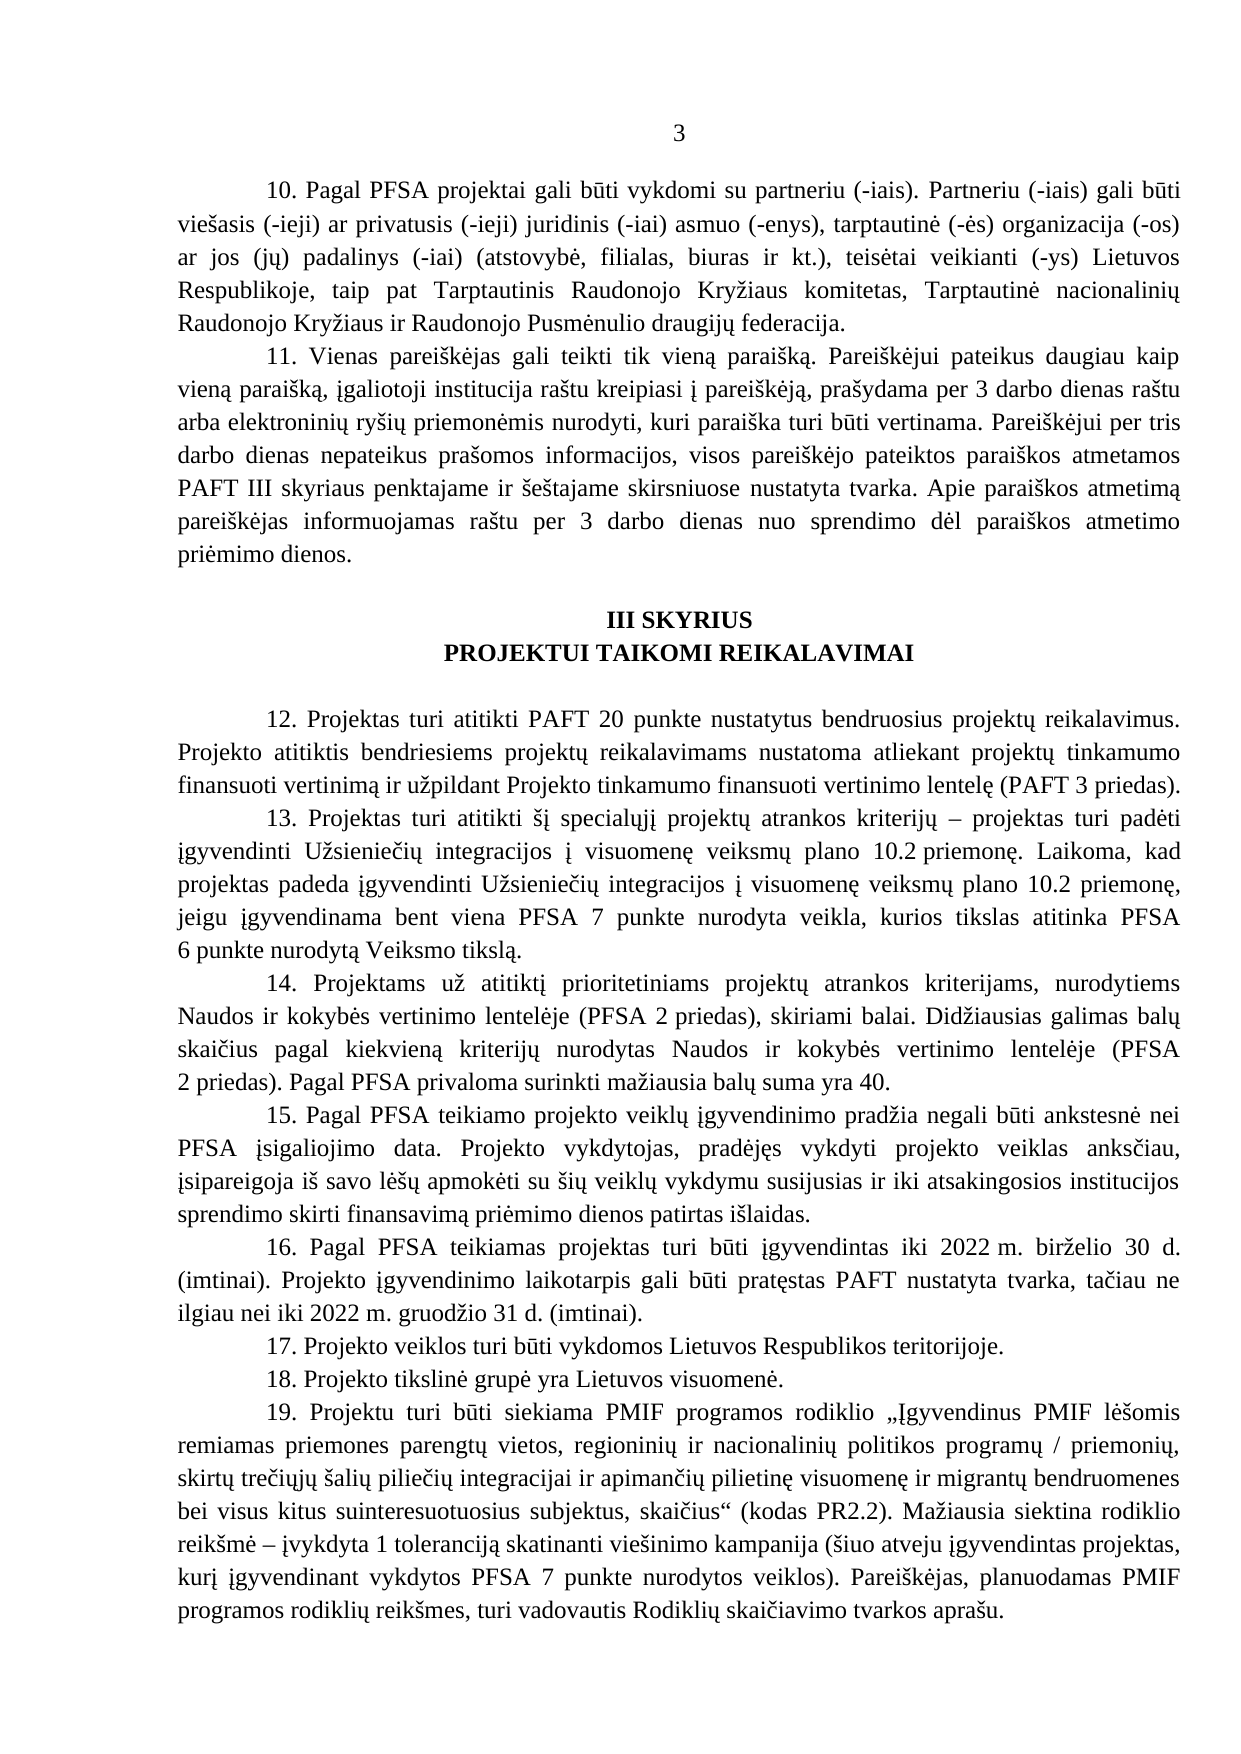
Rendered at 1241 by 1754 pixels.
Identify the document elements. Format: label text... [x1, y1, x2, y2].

text 10. Pagal PFSA projektai gali būti vykdomi su partneriu (-iais). Partneriu (-iais) gali būti viešasis (-ieji) ar privatusis (-ieji) juridinis (-iai) asmuo (-enys), tarptautinė (-ės) organizacija (-os) ar jos (jų) padalinys (-iai) (atstovybė, filialas, biuras ir kt.), teisėtai veikianti (-ys) Lietuvos Respublikoje, taip pat Tarptautinis Raudonojo Kryžiaus komitetas, Tarptautinė nacionalinių Raudonojo Kryžiaus ir Raudonojo Pusmėnulio draugijų federacija. [177, 176, 1181, 336]
text 13. Projektas turi atitikti šį specialųjį projektų atrankos kriterijų – projektas turi padėti įgyvendinti Užsieniečių integracijos į visuomenę veiksmų plano 10.2 priemonę. Laikoma, kad projektas padeda įgyvendinti Užsieniečių integracijos į visuomenę veiksmų plano 10.2 priemonę, jeigu įgyvendinama bent viena PFSA 7 punkte nurodyta veikla, kurios tikslas atitinka PFSA 6 punkte nurodytą Veiksmo tikslą. [177, 803, 1181, 964]
text PROJEKTUI TAIKOMI REIKALAVIMAI [177, 638, 1181, 667]
text 14. Projektams už atitiktį prioritetiniams projektų atrankos kriterijams, nurodytiems Naudos ir kokybės vertinimo lentelėje (PFSA 2 priedas), skiriami balai. Didžiausias galimas balų skaičius pagal kiekvieną kriterijų nurodytas Naudos ir kokybės vertinimo lentelėje (PFSA 2 priedas). Pagal PFSA privaloma surinkti mažiausia balų suma yra 40. [177, 968, 1181, 1096]
text 11. Vienas pareiškėjas gali teikti tik vieną paraišką. Pareiškėjui pateikus daugiau kaip vieną paraišką, įgaliotoji institucija raštu kreipiasi į pareiškėją, prašydama per 3 darbo dienas raštu arba elektroninių ryšių priemonėmis nurodyti, kuri paraiška turi būti vertinama. Pareiškėjui per tris darbo dienas nepateikus prašomos informacijos, visos pareiškėjo pateiktos paraiškos atmetamos PAFT III skyriaus penktajame ir šeštajame skirsniuose nustatyta tvarka. Apie paraiškos atmetimą pareiškėjas informuojamas raštu per 3 darbo dienas nuo sprendimo dėl paraiškos atmetimo priėmimo dienos. [177, 341, 1181, 568]
text III SKYRIUS [177, 605, 1181, 634]
text 15. Pagal PFSA teikiamo projekto veiklų įgyvendinimo pradžia negali būti ankstesnė nei PFSA įsigaliojimo data. Projekto vykdytojas, pradėjęs vykdyti projekto veiklas anksčiau, įsipareigoja iš savo lėšų apmokėti su šių veiklų vykdymu susijusias ir iki atsakingosios institucijos sprendimo skirti finansavimą priėmimo dienos patirtas išlaidas. [177, 1100, 1181, 1228]
text 12. Projektas turi atitikti PAFT 20 punkte nustatytus bendruosius projektų reikalavimus. Projekto atitiktis bendriesiems projektų reikalavimams nustatoma atliekant projektų tinkamumo finansuoti vertinimą ir užpildant Projekto tinkamumo finansuoti vertinimo lentelę (PAFT 3 priedas). [177, 704, 1181, 799]
text 17. Projekto veiklos turi būti vykdomos Lietuvos Respublikos teritorijoje. [177, 1331, 1181, 1360]
text 19. Projektu turi būti siekiama PMIF programos rodiklio „Įgyvendinus PMIF lėšomis remiamas priemones parengtų vietos, regioninių ir nacionalinių politikos programų / priemonių, skirtų trečiųjų šalių piliečių integracijai ir apimančių pilietinę visuomenę ir migrantų bendruomenes bei visus kitus suinteresuotuosius subjektus, skaičius“ (kodas PR2.2). Mažiausia siektina rodiklio reikšmė – įvykdyta 1 toleranciją skatinanti viešinimo kampanija (šiuo atveju įgyvendintas projektas, kurį įgyvendinant vykdytos PFSA 7 punkte nurodytos veiklos). Pareiškėjas, planuodamas PMIF programos rodiklių reikšmes, turi vadovautis Rodiklių skaičiavimo tvarkos aprašu. [177, 1397, 1181, 1624]
text 16. Pagal PFSA teikiamas projektas turi būti įgyvendintas iki 2022 m. birželio 30 d. (imtinai). Projekto įgyvendinimo laikotarpis gali būti pratęstas PAFT nustatyta tvarka, tačiau ne ilgiau nei iki 2022 m. gruodžio 31 d. (imtinai). [177, 1232, 1181, 1327]
text 18. Projekto tikslinė grupė yra Lietuvos visuomenė. [177, 1364, 1181, 1393]
